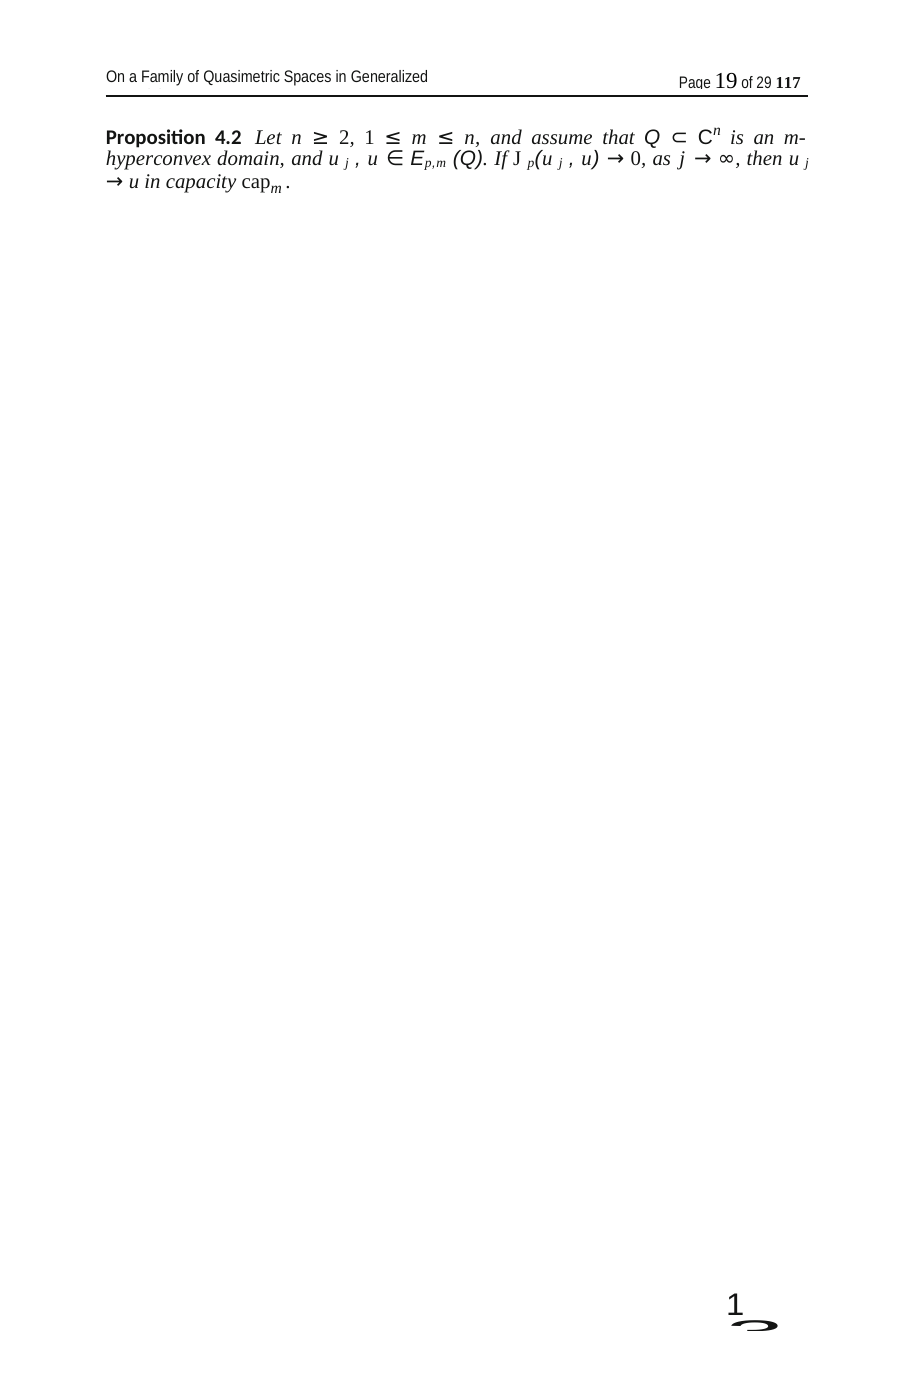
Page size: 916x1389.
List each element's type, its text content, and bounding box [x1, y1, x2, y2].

text Proposition 4.2 Let n ≥ 2, 1 ≤ m ≤ n, and assume that Q ⊂ Cn is an m-hyperconvex domain, and u j , u ∈ Ep,m (Q). If J p(u j , u) → 0, as j → ∞, then u j → u in capacity capm . [106, 125, 809, 197]
